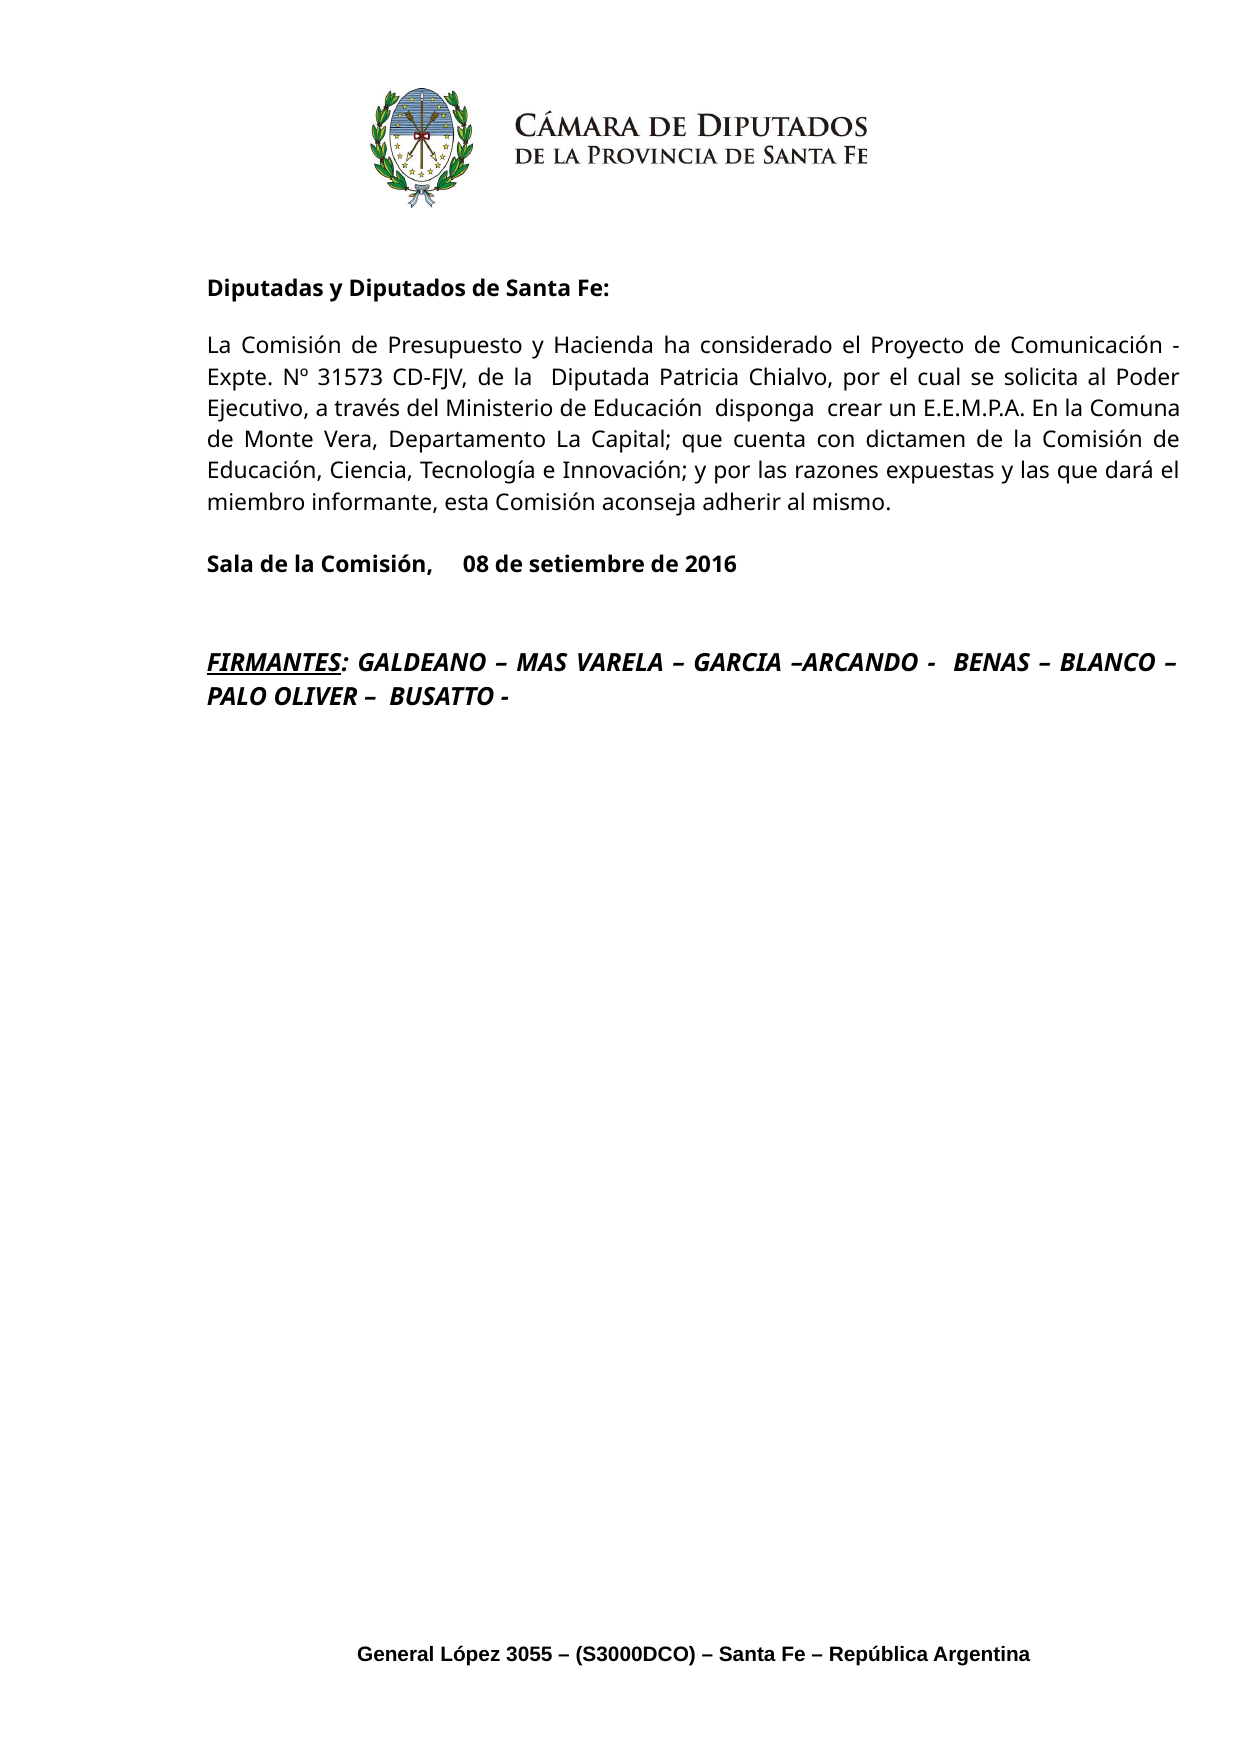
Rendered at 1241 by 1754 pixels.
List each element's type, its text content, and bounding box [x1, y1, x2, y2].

text La Comisión de Presupuesto y Hacienda ha considerado el Proyecto de Comunicación - Expte. Nº 31573 CD-FJV, de la Diputada Patricia Chialvo, por el cual se solicita al Poder Ejecutivo, a través del Ministerio de Educación disponga crear un E.E.M.P.A. En la Comuna de Monte Vera, Departamento La Capital; que cuenta con dictamen de la Comisión de Educación, Ciencia, Tecnología e Innovación; y por las razones expuestas y las que dará el miembro informante, esta Comisión aconseja adherir al mismo. [207, 329, 1181, 517]
picture [370, 88, 868, 212]
text Sala de la Comisión, 08 de setiembre de 2016 [207, 548, 1181, 579]
text FIRMANTES: GALDEANO – MAS VARELA – GARCIA –ARCANDO - BENAS – BLANCO – PALO OLIVER – BUSATTO - [207, 644, 1181, 713]
text Diputadas y Diputados de Santa Fe: [207, 272, 1181, 303]
